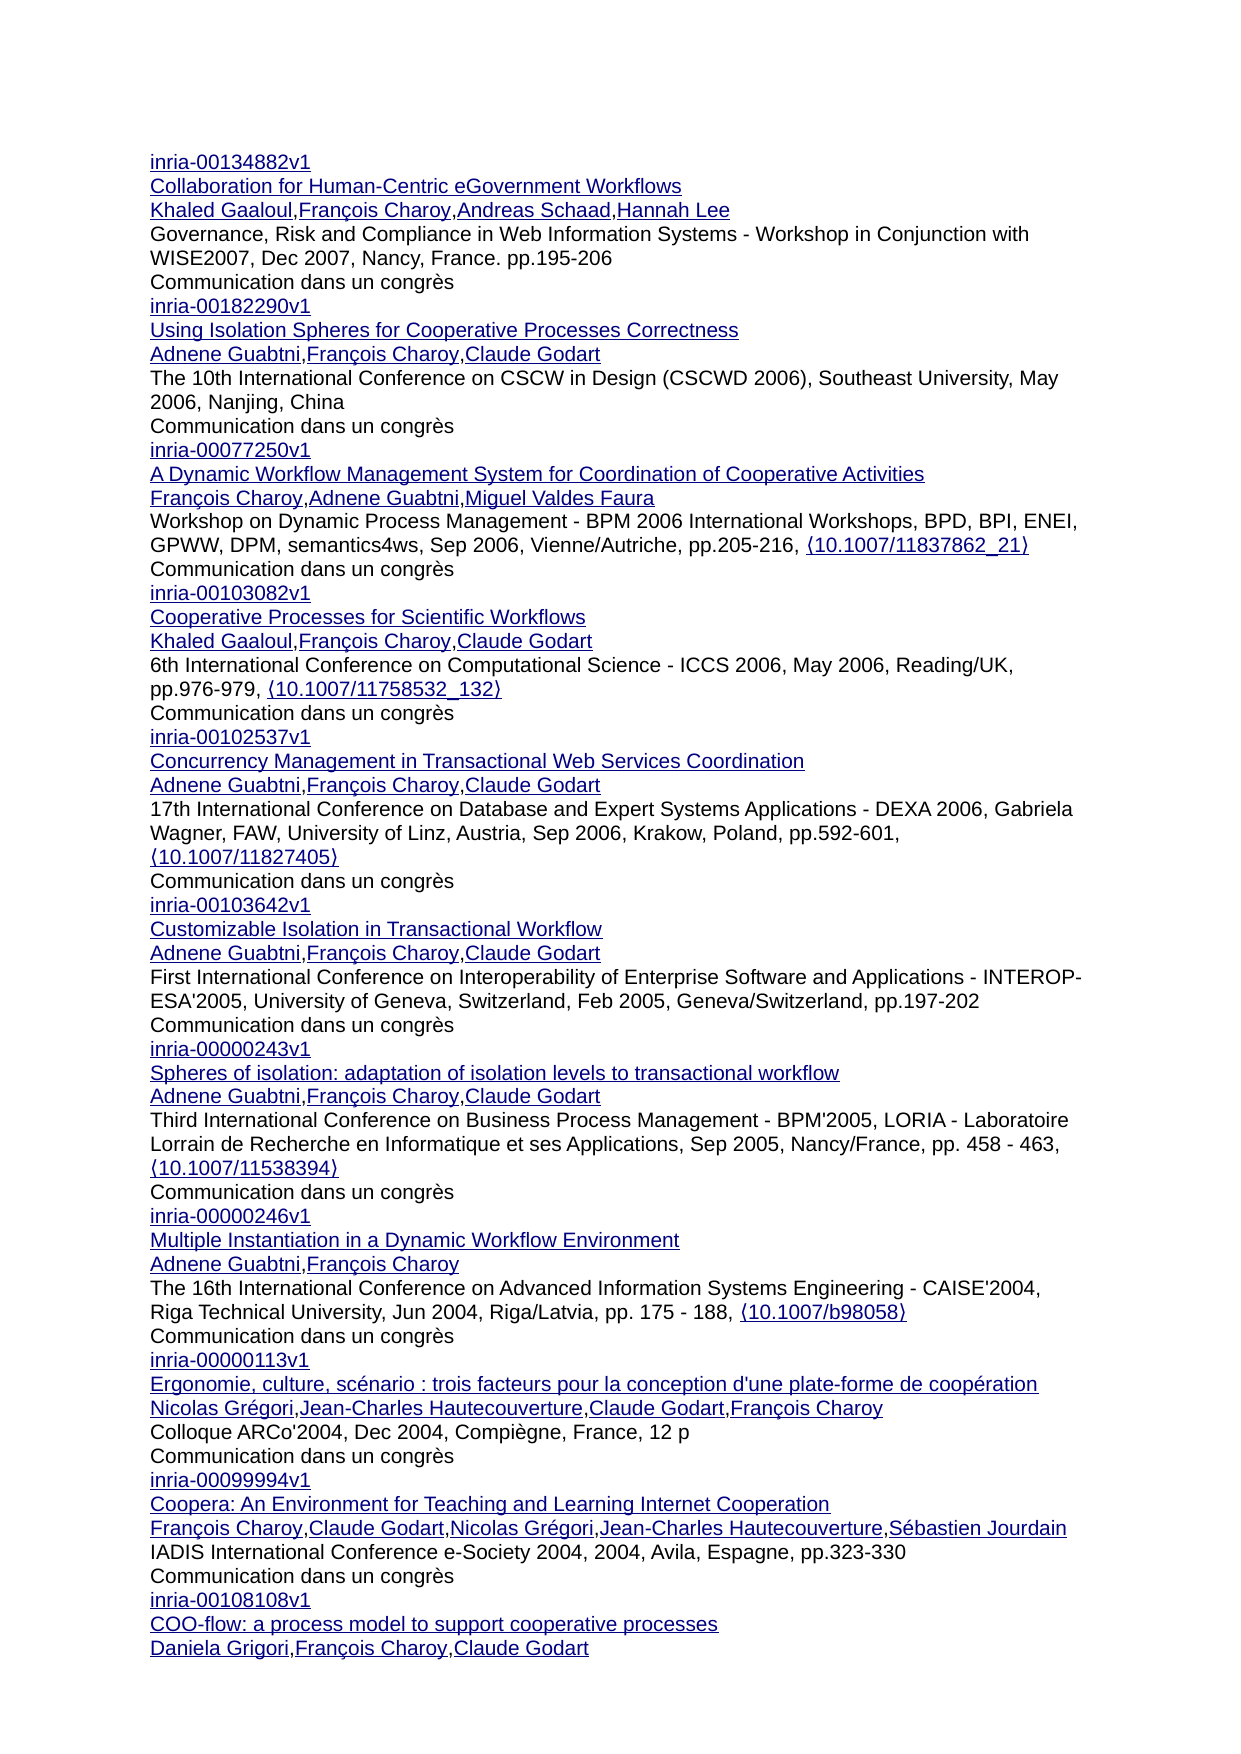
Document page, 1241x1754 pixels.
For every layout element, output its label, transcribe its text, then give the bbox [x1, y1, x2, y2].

table_cell Customizable Isolation in Transactional Workflow Adnene Guabtni,François Charoy,Claude Godart First International Conference on Interoperability of Enterprise Software and Applications - INTEROP-ESA'2005, University of Geneva, Switzerland, Feb 2005, Geneva/Switzerland, pp.197-202 Communication dans un congrès inria-00000243v1 [150, 917, 1090, 1060]
table_cell A Dynamic Workflow Management System for Coordination of Cooperative Activities François Charoy,Adnene Guabtni,Miguel Valdes Faura Workshop on Dynamic Process Management - BPM 2006 International Workshops, BPD, BPI, ENEI, GPWW, DPM, semantics4ws, Sep 2006, Vienne/Autriche, pp.205-216, ⟨10.1007/11837862_21⟩ Communication dans un congrès inria-00103082v1 [150, 461, 1090, 605]
table_cell Spheres of isolation: adaptation of isolation levels to transactional workflow Adnene Guabtni,François Charoy,Claude Godart Third International Conference on Business Process Management - BPM'2005, LORIA - Laboratoire Lorrain de Recherche en Informatique et ses Applications, Sep 2005, Nancy/France, pp. 458 - 463, ⟨10.1007/11538394⟩ Communication dans un congrès inria-00000246v1 [150, 1060, 1090, 1228]
table_cell Multiple Instantiation in a Dynamic Workflow Environment Adnene Guabtni,François Charoy The 16th International Conference on Advanced Information Systems Engineering - CAISE'2004, Riga Technical University, Jun 2004, Riga/Latvia, pp. 175 - 188, ⟨10.1007/b98058⟩ Communication dans un congrès inria-00000113v1 [150, 1228, 1090, 1372]
table_cell Collaboration for Human-Centric eGovernment Workflows Khaled Gaaloul,François Charoy,Andreas Schaad,Hannah Lee Governance, Risk and Compliance in Web Information Systems - Workshop in Conjunction with WISE2007, Dec 2007, Nancy, France. pp.195-206 Communication dans un congrès inria-00182290v1 [150, 174, 1090, 318]
table_cell Cooperative Processes for Scientific Workflows Khaled Gaaloul,François Charoy,Claude Godart 6th International Conference on Computational Science - ICCS 2006, May 2006, Reading/UK, pp.976-979, ⟨10.1007/11758532_132⟩ Communication dans un congrès inria-00102537v1 [150, 605, 1090, 749]
table_cell Concurrency Management in Transactional Web Services Coordination Adnene Guabtni,François Charoy,Claude Godart 17th International Conference on Database and Expert Systems Applications - DEXA 2006, Gabriela Wagner, FAW, University of Linz, Austria, Sep 2006, Krakow, Poland, pp.592-601, ⟨10.1007/11827405⟩ Communication dans un congrès inria-00103642v1 [150, 749, 1090, 917]
table_cell Using Isolation Spheres for Cooperative Processes Correctness Adnene Guabtni,François Charoy,Claude Godart The 10th International Conference on CSCW in Design (CSCWD 2006), Southeast University, May 2006, Nanjing, China Communication dans un congrès inria-00077250v1 [150, 318, 1090, 461]
table_cell COO-flow: a process model to support cooperative processes Daniela Grigori,François Charoy,Claude Godart [150, 1611, 1090, 1659]
table_cell Ergonomie, culture, scénario : trois facteurs pour la conception d'une plate-forme de coopération Nicolas Grégori,Jean-Charles Hautecouverture,Claude Godart,François Charoy Colloque ARCo'2004, Dec 2004, Compiègne, France, 12 p Communication dans un congrès inria-00099994v1 [150, 1372, 1090, 1492]
table_cell Coopera: An Environment for Teaching and Learning Internet Cooperation François Charoy,Claude Godart,Nicolas Grégori,Jean-Charles Hautecouverture,Sébastien Jourdain IADIS International Conference e-Society 2004, 2004, Avila, Espagne, pp.323-330 Communication dans un congrès inria-00108108v1 [150, 1492, 1090, 1611]
table_cell inria-00134882v1 [150, 150, 1090, 174]
